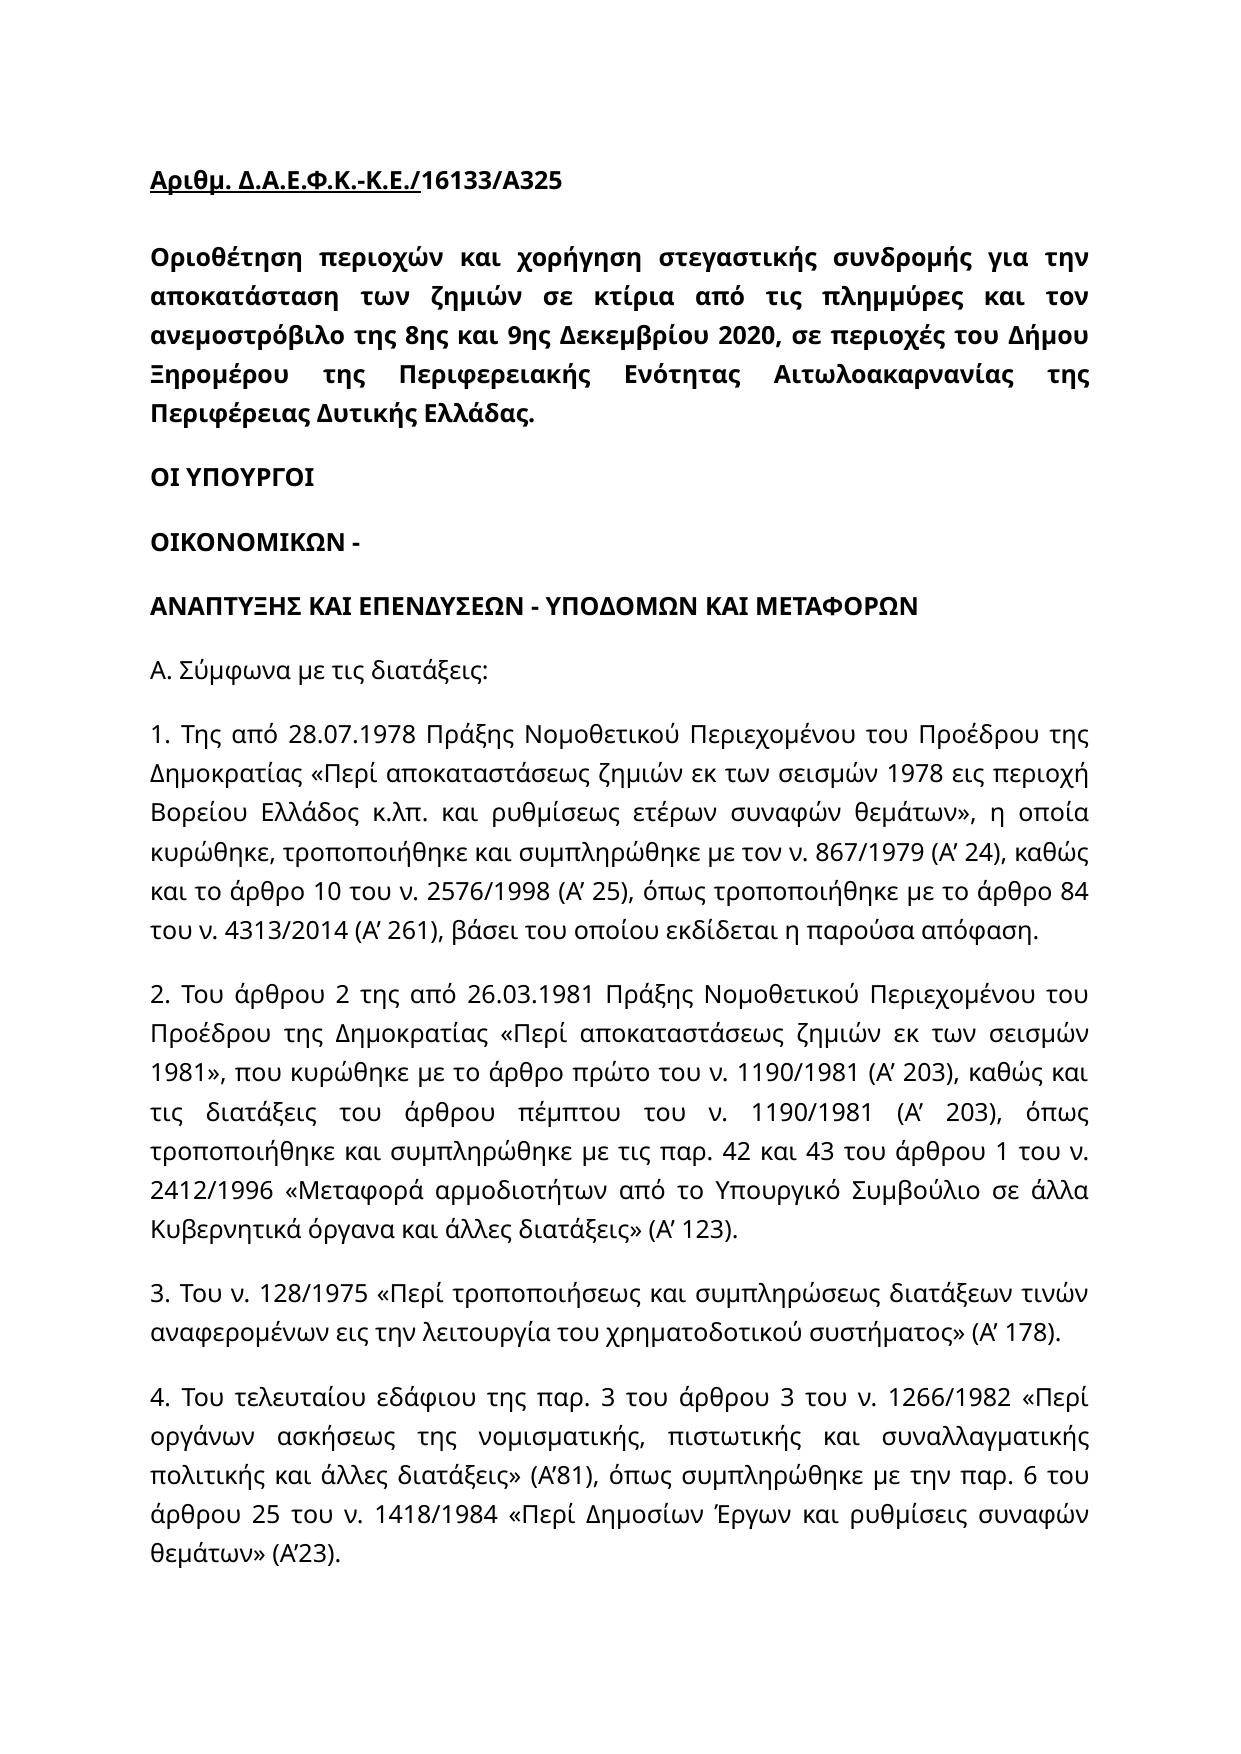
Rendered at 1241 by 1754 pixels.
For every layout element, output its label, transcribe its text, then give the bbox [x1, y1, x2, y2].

text ΟΙΚΟΝΟΜΙΚΩΝ - [150, 524, 1090, 558]
text 1. Της από 28.07.1978 Πράξης Νομοθετικού Περιεχομένου του Προέδρου της Δημοκρατίας «Περί αποκαταστάσεως ζημιών εκ των σεισμών 1978 εις περιοχή Βορείου Ελλάδος κ.λπ. και ρυθμίσεως ετέρων συναφών θεμάτων», η οποία κυρώθηκε, τροποποιήθηκε και συμπληρώθηκε με τον ν. 867/1979 (Α’ 24), καθώς και το άρθρο 10 του ν. 2576/1998 (Α’ 25), όπως τροποποιήθηκε με το άρθρο 84 του ν. 4313/2014 (Α’ 261), βάσει του οποίου εκδίδεται η παρούσα απόφαση. [150, 717, 1090, 947]
text 4. Του τελευταίου εδάφιου της παρ. 3 του άρθρου 3 του ν. 1266/1982 «Περί οργάνων ασκήσεως της νομισματικής, πιστωτικής και συναλλαγματικής πολιτικής και άλλες διατάξεις» (Α’81), όπως συμπληρώθηκε με την παρ. 6 του άρθρου 25 του ν. 1418/1984 «Περί Δημοσίων Έργων και ρυθμίσεις συναφών θεμάτων» (Α’23). [150, 1379, 1090, 1570]
text 2. Του άρθρου 2 της από 26.03.1981 Πράξης Νομοθετικού Περιεχομένου του Προέδρου της Δημοκρατίας «Περί αποκαταστάσεως ζημιών εκ των σεισμών 1981», που κυρώθηκε με το άρθρο πρώτο του ν. 1190/1981 (Α’ 203), καθώς και τις διατάξεις του άρθρου πέμπτου του ν. 1190/1981 (Α’ 203), όπως τροποποιήθηκε και συμπληρώθηκε με τις παρ. 42 και 43 του άρθρου 1 του ν. 2412/1996 «Μεταφορά αρμοδιοτήτων από το Υπουργικό Συμβούλιο σε άλλα Κυβερνητικά όργανα και άλλες διατάξεις» (Α’ 123). [150, 977, 1090, 1246]
title Αριθμ. Δ.Α.Ε.Φ.Κ.-Κ.Ε./16133/Α325 [150, 162, 1090, 197]
text ΟΙ ΥΠΟΥΡΓΟΙ [150, 460, 1090, 494]
text 3. Του ν. 128/1975 «Περί τροποποιήσεως και συμπληρώσεως διατάξεων τινών αναφερομένων εις την λειτουργία του χρηματοδοτικού συστήματος» (Α’ 178). [150, 1276, 1090, 1349]
text Οριοθέτηση περιοχών και χορήγηση στεγαστικής συνδρομής για την αποκατάσταση των ζημιών σε κτίρια από τις πλημμύρες και τον ανεμοστρόβιλο της 8ης και 9ης Δεκεμβρίου 2020, σε περιοχές του Δήμου Ξηρομέρου της Περιφερειακής Ενότητας Αιτωλοακαρνανίας της Περιφέρειας Δυτικής Ελλάδας. [150, 239, 1090, 430]
text Α. Σύμφωνα με τις διατάξεις: [150, 652, 1090, 687]
text ΑΝΑΠΤΥΞΗΣ ΚΑΙ ΕΠΕΝΔΥΣΕΩΝ - ΥΠΟΔΟΜΩΝ ΚΑΙ ΜΕΤΑΦΟΡΩΝ [150, 588, 1090, 622]
